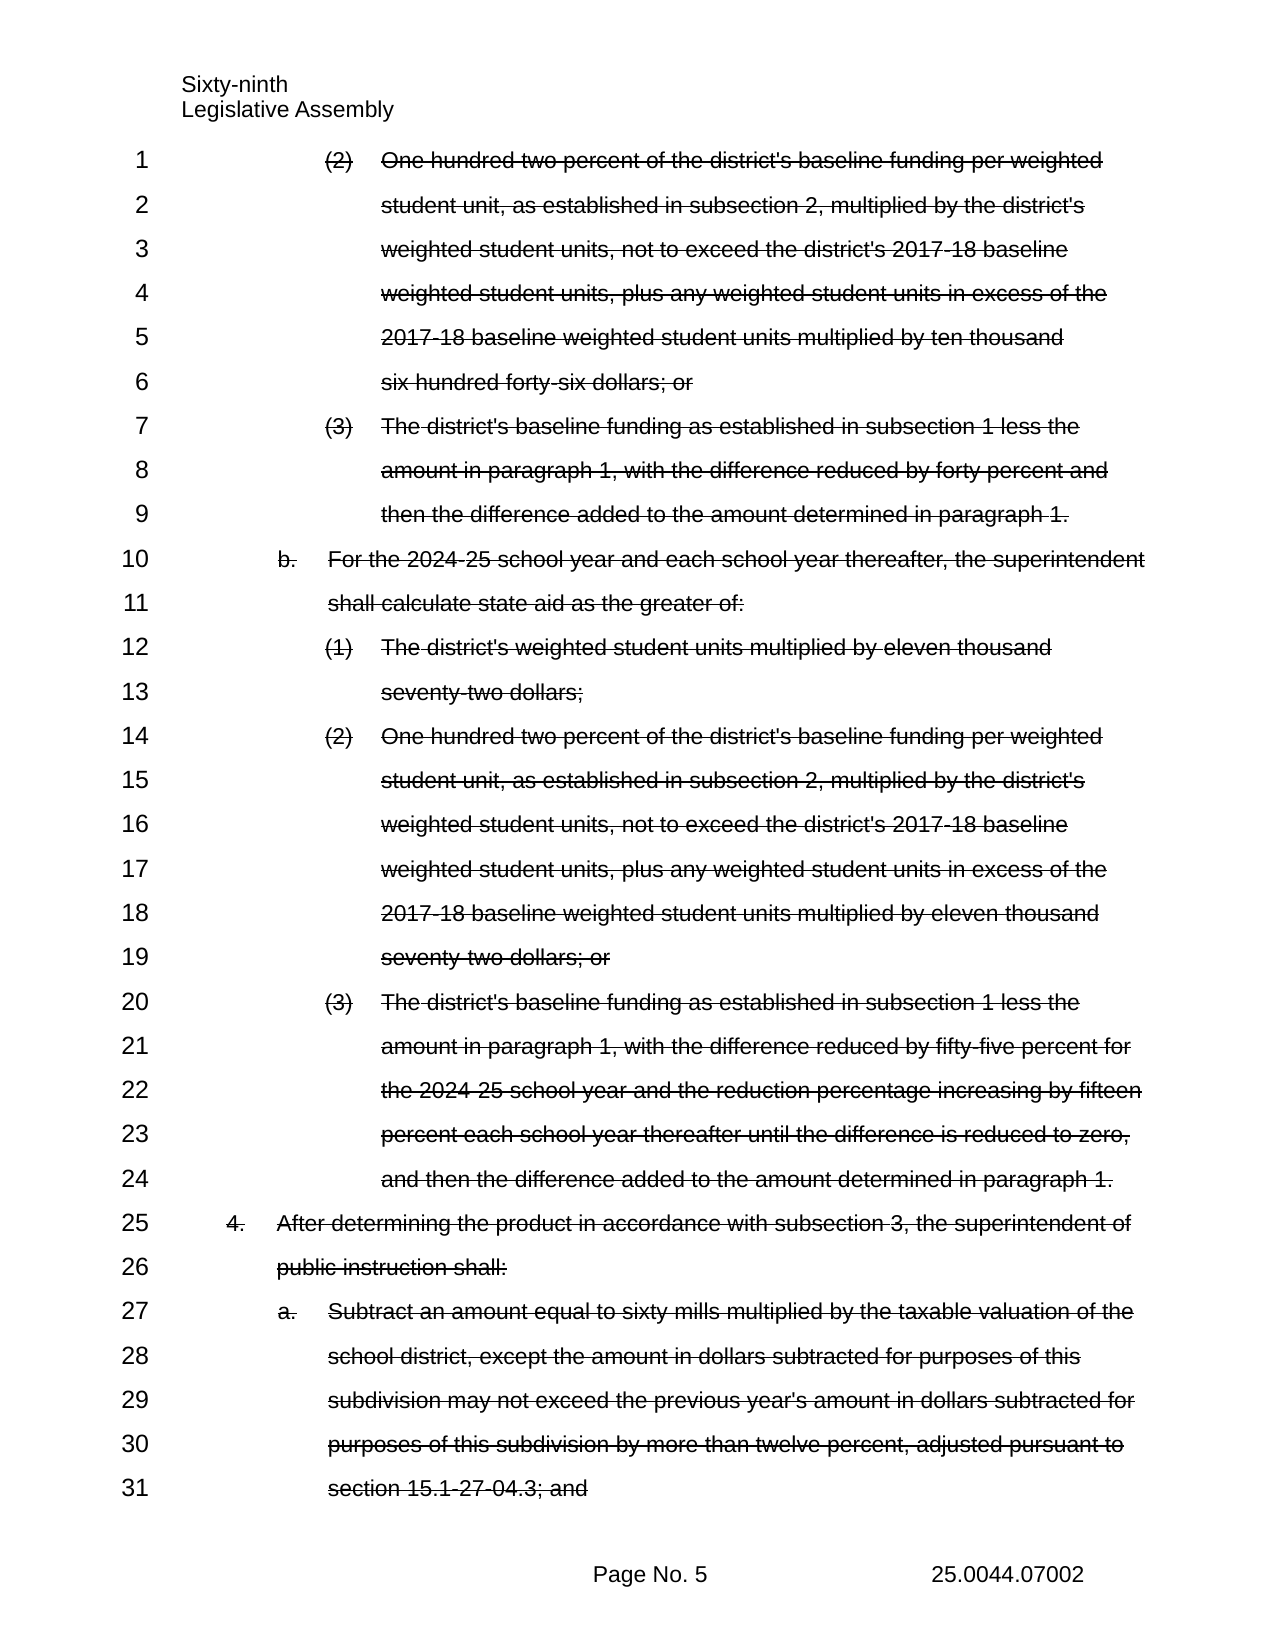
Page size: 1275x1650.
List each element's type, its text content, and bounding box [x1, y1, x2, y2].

text b. For the 2024‑25 school year and each school year thereafter, the superintendent shall calculate state aid as the greater of: [181, 532, 1154, 620]
text (2) One hundred two percent of the district's baseline funding per weighted student unit, as established in subsection 2, multiplied by the district's weighted student units, not to exceed the district's 2017‑18 baseline weighted student units, plus any weighted student units in excess of the 2017‑18 baseline weighted student units multiplied by ten thousand six hundred forty‑six dollars; or [181, 133, 1154, 399]
text (3) The district's baseline funding as established in subsection 1 less the amount in paragraph 1, with the difference reduced by fifty‑five percent for the 2024‑25 school year and the reduction percentage increasing by fifteen percent each school year thereafter until the difference is reduced to zero, and then the difference added to the amount determined in paragraph 1. [181, 974, 1154, 1196]
text 4. After determining the product in accordance with subsection 3, the superintendent of public instruction shall: [181, 1196, 1154, 1284]
text (1) The district's weighted student units multiplied by eleven thousand seventy‑two dollars; [181, 620, 1154, 709]
text (2) One hundred two percent of the district's baseline funding per weighted student unit, as established in subsection 2, multiplied by the district's weighted student units, not to exceed the district's 2017‑18 baseline weighted student units, plus any weighted student units in excess of the 2017‑18 baseline weighted student units multiplied by eleven thousand seventy‑two dollars; or [181, 709, 1154, 974]
text (3) The district's baseline funding as established in subsection 1 less the amount in paragraph 1, with the difference reduced by forty percent and then the difference added to the amount determined in paragraph 1. [181, 399, 1154, 532]
text a. Subtract an amount equal to sixty mills multiplied by the taxable valuation of the school district, except the amount in dollars subtracted for purposes of this subdivision may not exceed the previous year's amount in dollars subtracted for purposes of this subdivision by more than twelve percent, adjusted pursuant to section 15.1‑27‑04.3; and [181, 1284, 1154, 1506]
